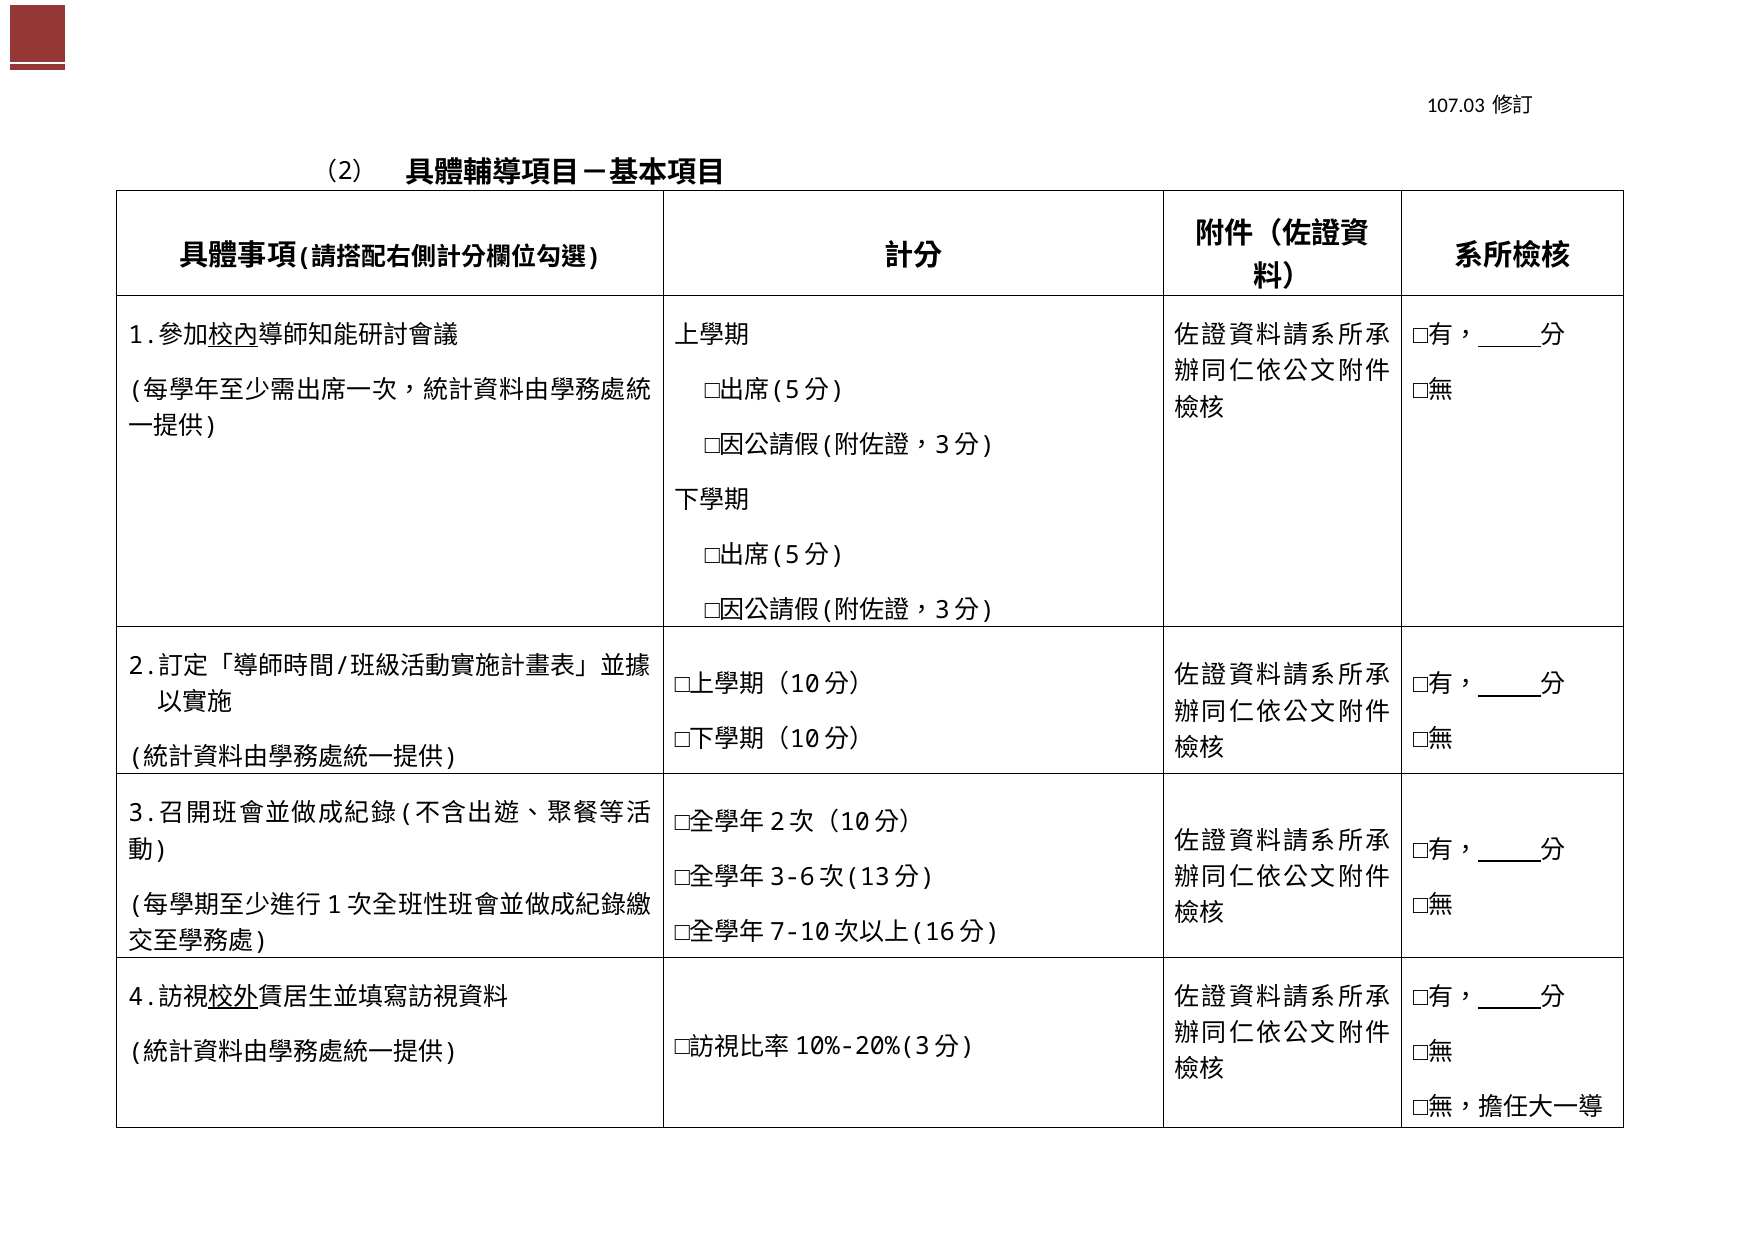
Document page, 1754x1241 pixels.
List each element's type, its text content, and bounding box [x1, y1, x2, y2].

table_cell □全學年2次（10分） □全學年3-6次(13分) □全學年7-10次以上(16分) [664, 774, 1163, 957]
table_cell □有， 分 □無 [1402, 296, 1623, 626]
table_header 系所檢核 [1402, 191, 1623, 295]
table_cell 上學期 □出席(5分) □因公請假(附佐證，3分) 下學期 □出席(5分) □因公請假(附佐證，3分) [664, 296, 1163, 626]
table_header 計分 [664, 191, 1163, 295]
table_header 具體事項(請搭配右側計分欄位勾選) [117, 191, 663, 295]
table_header 附件（佐證資料） [1164, 191, 1401, 295]
table_cell □訪視比率10%-20%(3分) [664, 958, 1163, 1127]
table_cell □有， 分 □無 □無，擔任大一導 [1402, 958, 1623, 1127]
table_cell 3.召開班會並做成紀錄(不含出遊、聚餐等活動) (每學期至少進行1次全班性班會並做成紀錄繳交至學務處) [117, 774, 663, 957]
table_cell 2.訂定「導師時間/班級活動實施計畫表」並據以實施 (統計資料由學務處統一提供) [117, 627, 663, 773]
table_cell □有， 分 □無 [1402, 627, 1623, 773]
table_cell 佐證資料請系所承辦同仁依公文附件 檢核 [1164, 958, 1401, 1127]
table_cell 佐證資料請系所承辦同仁依公文附件 檢核 [1164, 296, 1401, 626]
table_cell 佐證資料請系所承辦同仁依公文附件 檢核 [1164, 774, 1401, 957]
table_cell 佐證資料請系所承辦同仁依公文附件 檢核 [1164, 627, 1401, 773]
table_cell 4.訪視校外賃居生並填寫訪視資料 (統計資料由學務處統一提供) [117, 958, 663, 1127]
table_cell □有， 分 □無 [1402, 774, 1623, 957]
list 具體輔導項目－基本項目 [312, 128, 1604, 190]
table_cell □上學期（10分） □下學期（10分） [664, 627, 1163, 773]
table_cell 1.參加校內導師知能研討會議 (每學年至少需出席一次，統計資料由學務處統一提供) [117, 296, 663, 626]
